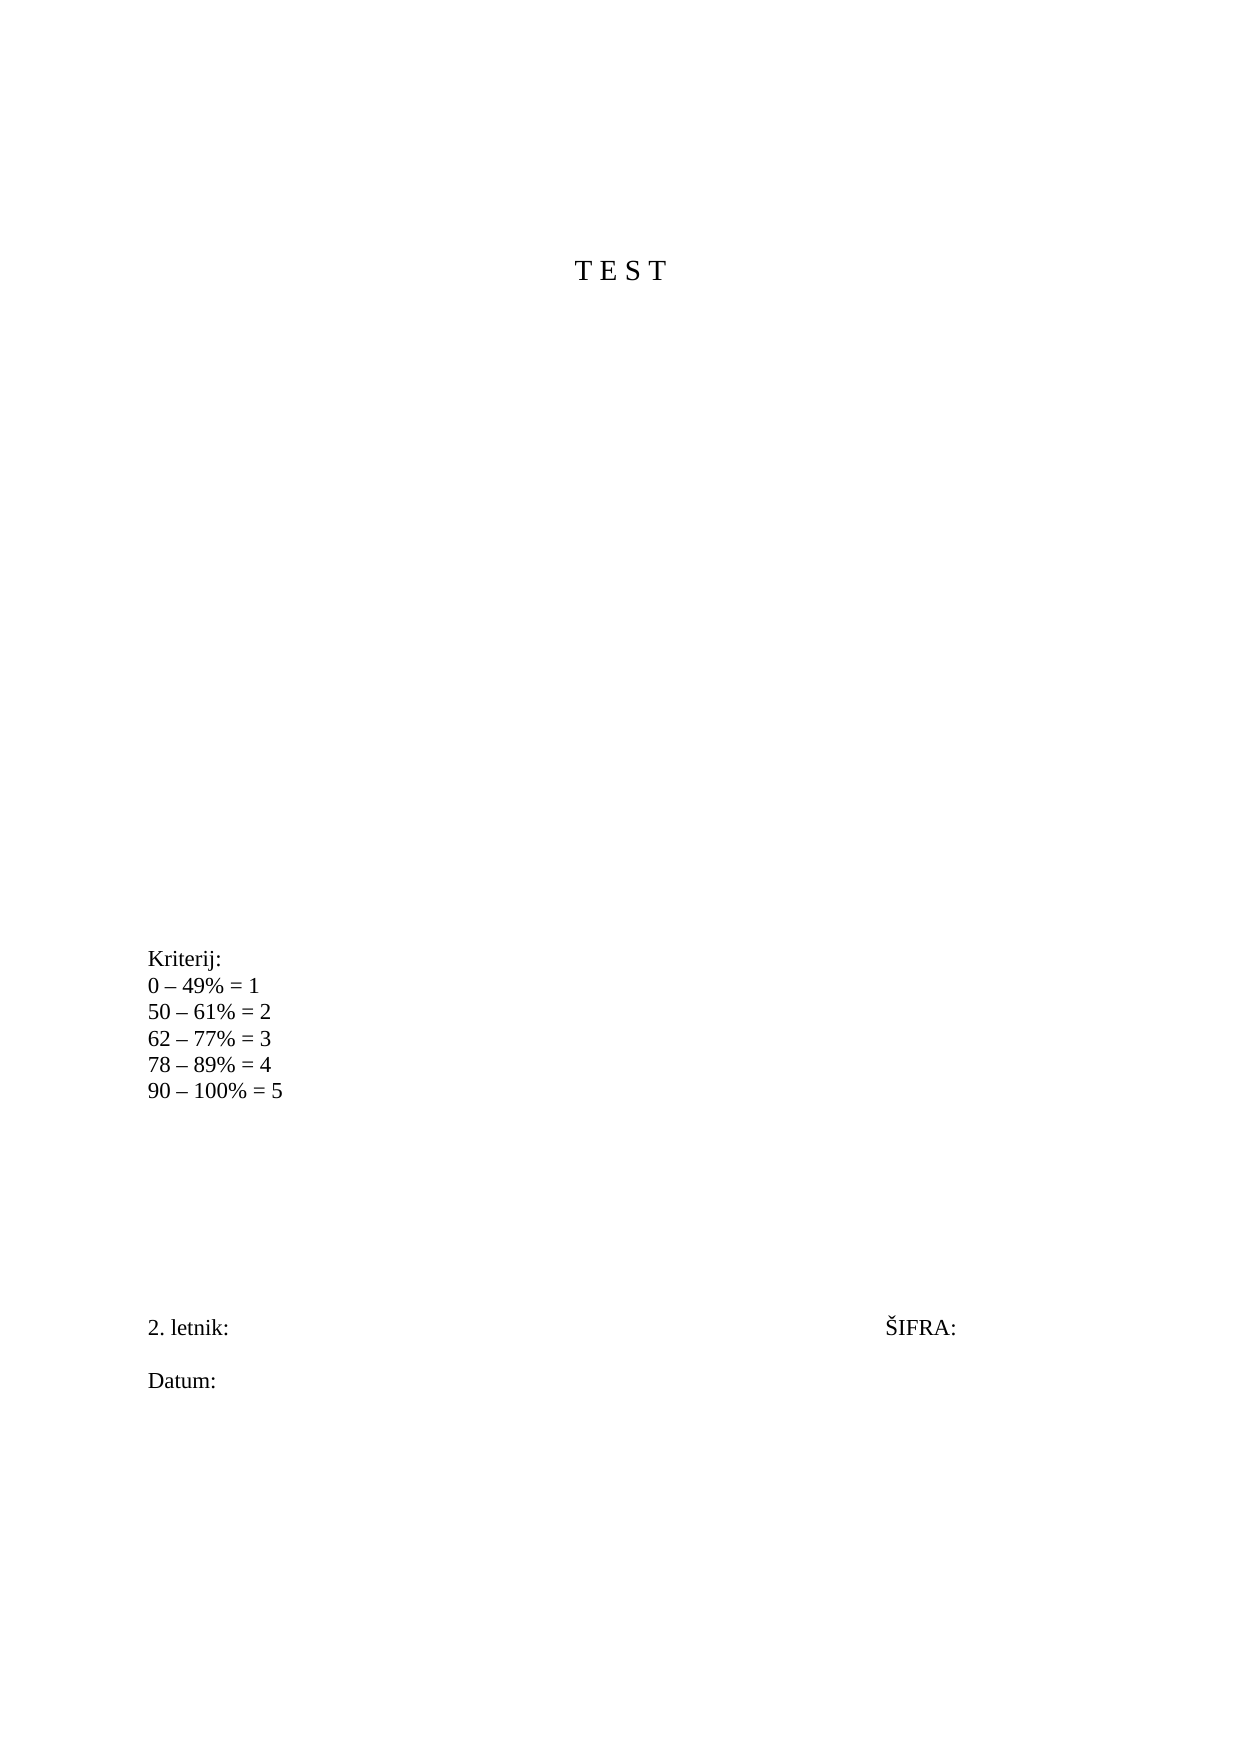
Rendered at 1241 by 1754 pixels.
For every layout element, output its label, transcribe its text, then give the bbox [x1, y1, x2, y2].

text Kriterij: [148, 946, 1092, 972]
text 2. letnik: ŠIFRA: [148, 1314, 1092, 1341]
text 90 – 100% = 5 [148, 1077, 1092, 1104]
text 0 – 49% = 1 [148, 972, 1092, 998]
text T E S T [148, 253, 1092, 287]
text Datum: [148, 1367, 1092, 1393]
text 78 – 89% = 4 [148, 1051, 1092, 1077]
text 62 – 77% = 3 [148, 1024, 1092, 1051]
text 50 – 61% = 2 [148, 998, 1092, 1024]
